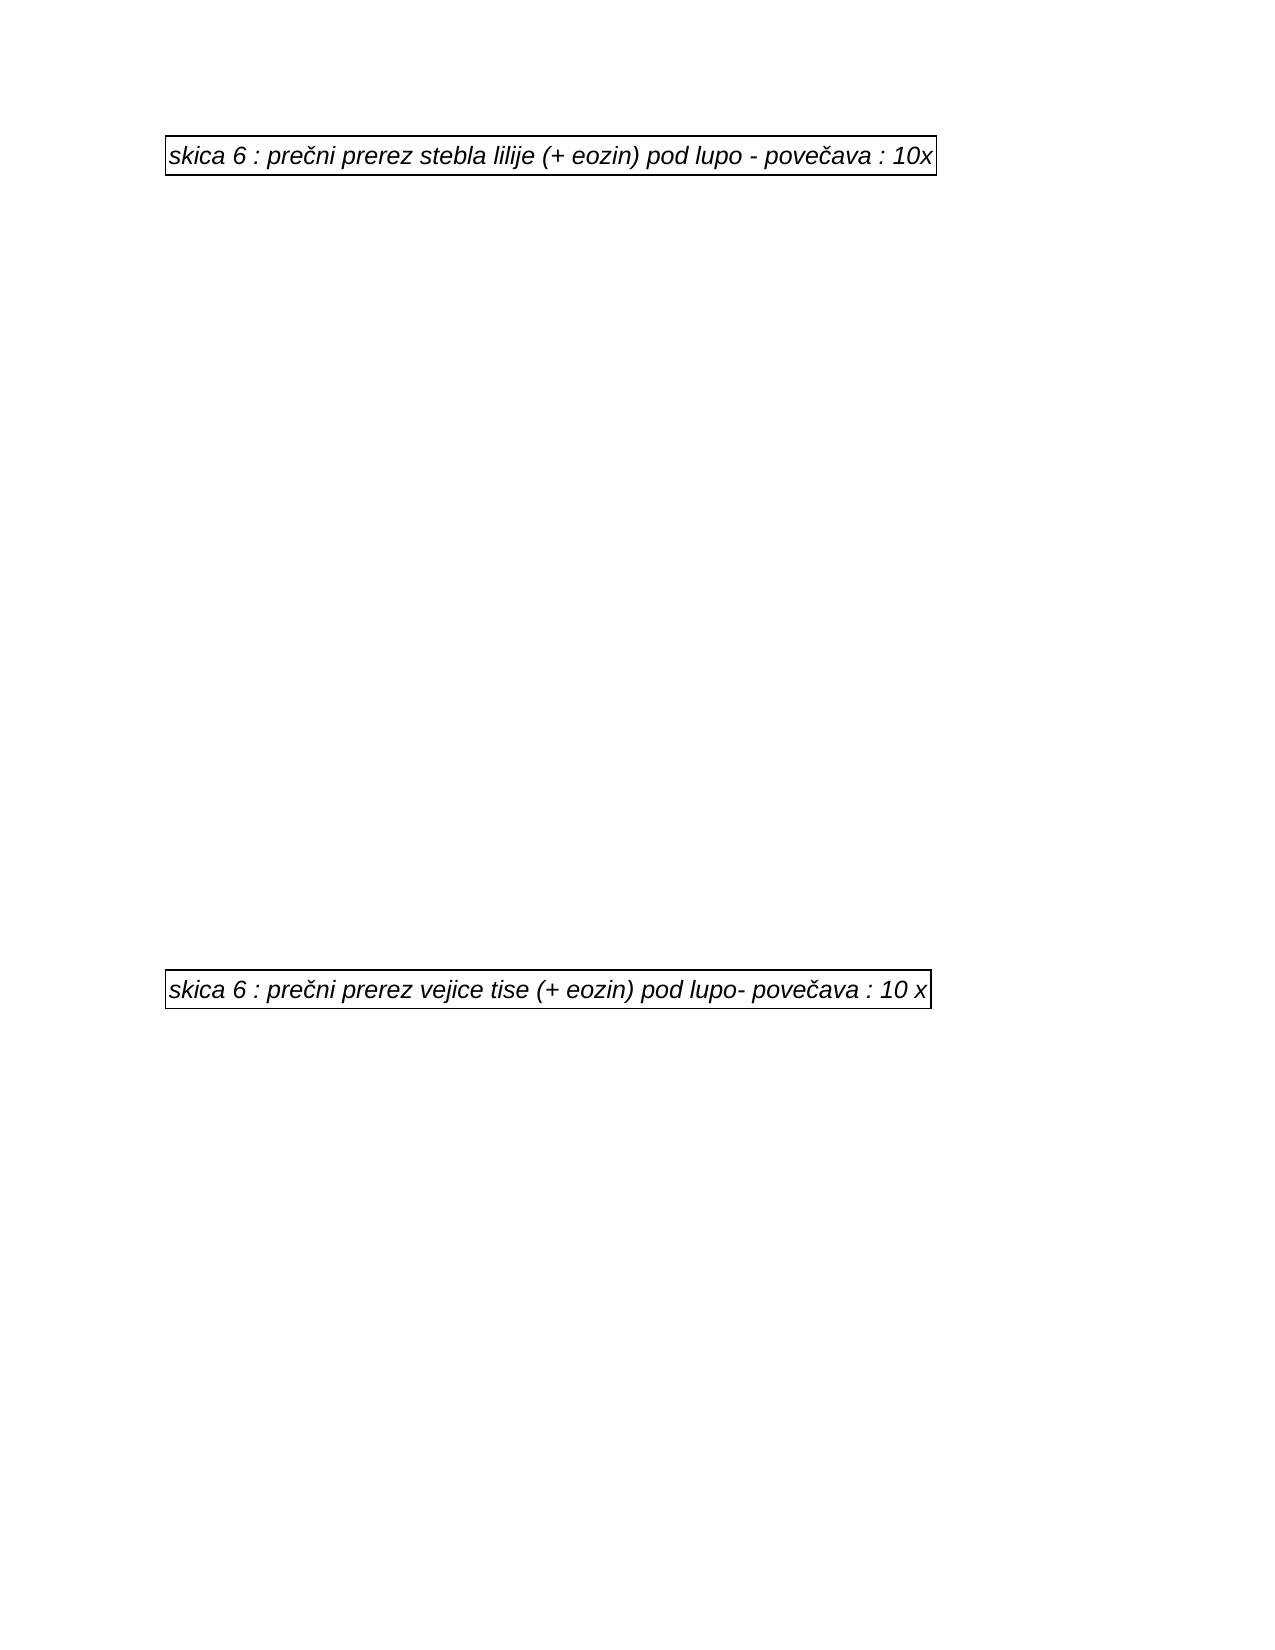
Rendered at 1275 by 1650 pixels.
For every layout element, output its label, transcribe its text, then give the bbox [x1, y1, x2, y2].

text skica 6 : prečni prerez stebla lilije (+ eozin) pod lupo - povečava : 10x [166, 139, 936, 172]
text skica 6 : prečni prerez vejice tise (+ eozin) pod lupo- povečava : 10 x [166, 973, 930, 1006]
